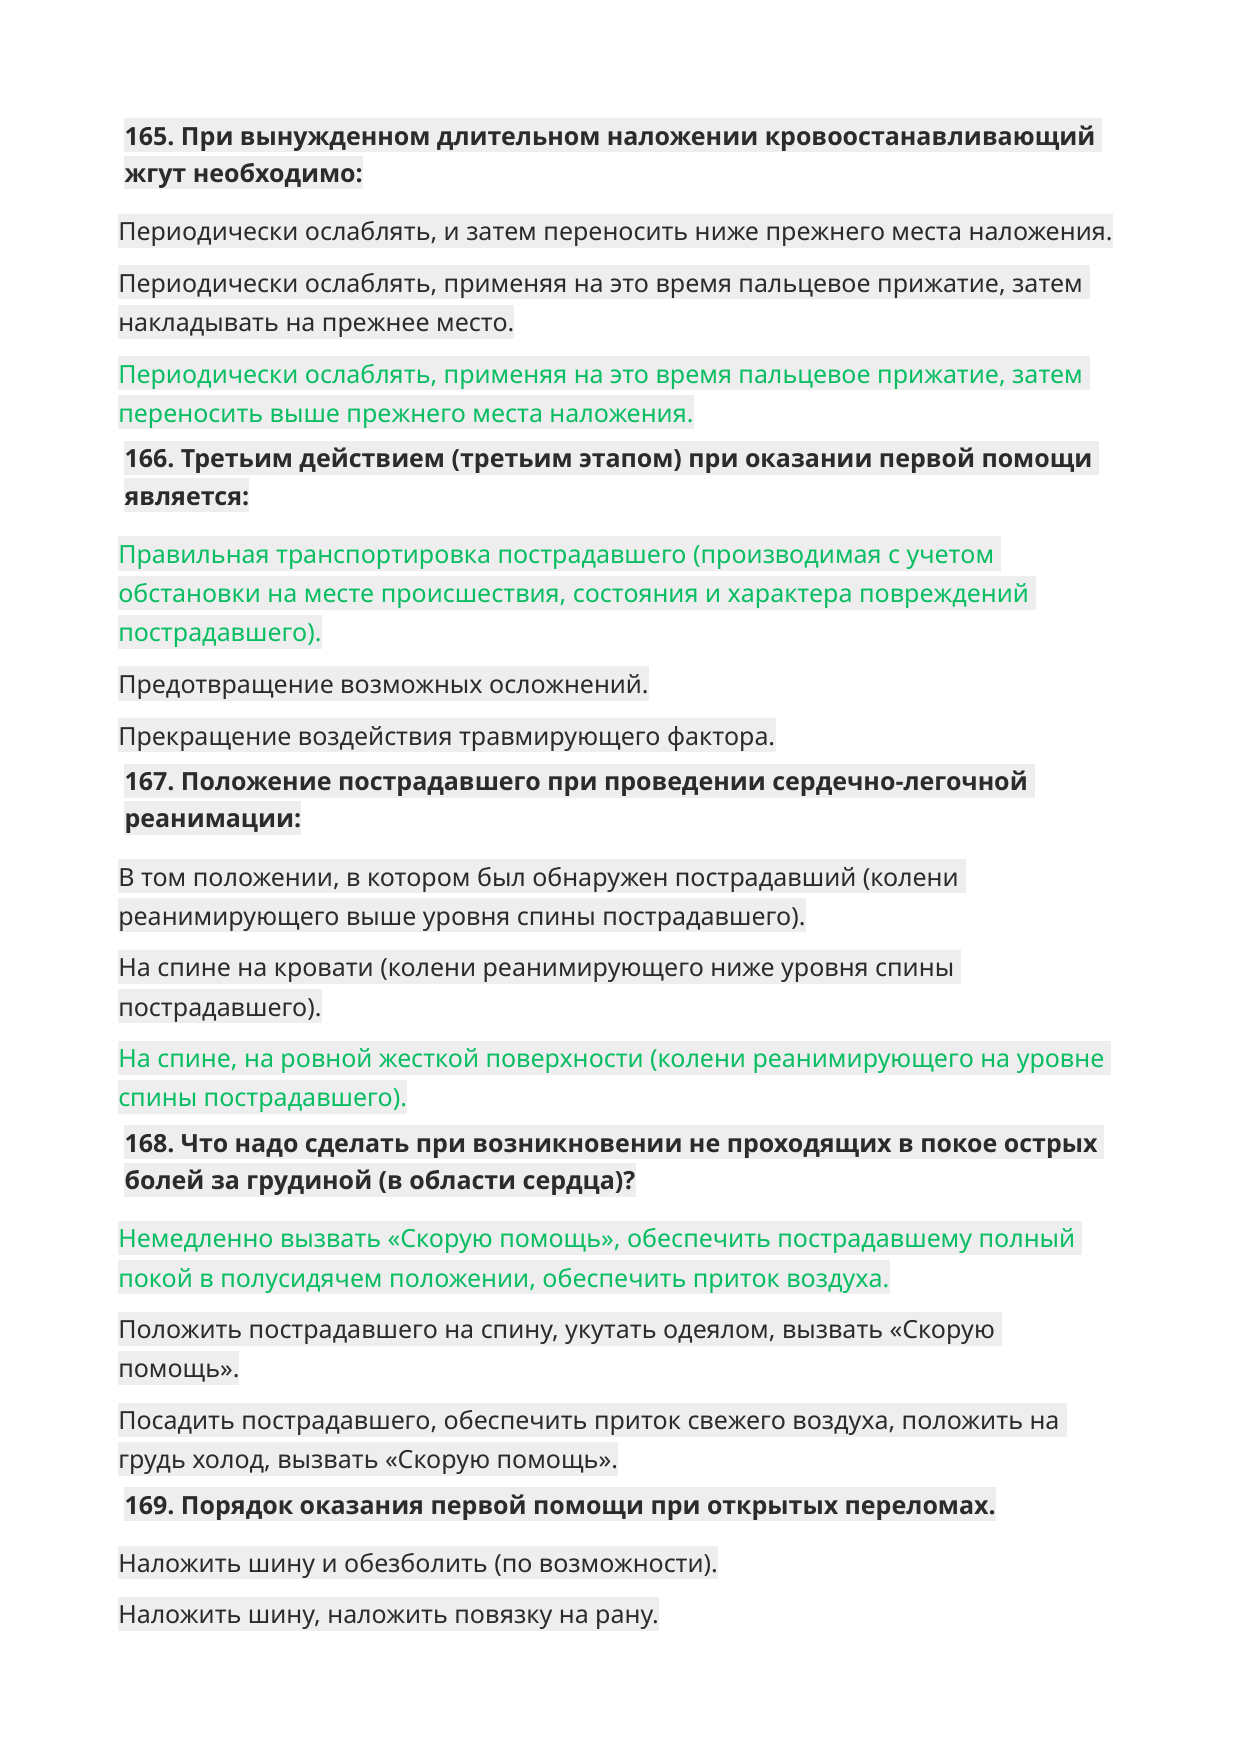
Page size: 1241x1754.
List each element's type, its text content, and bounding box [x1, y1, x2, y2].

subtitle 165. При вынужденном длительном наложении кровоостанав­ли­вающий жгут необходимо: [124, 118, 1116, 189]
text На спине на кровати (колени реанимирующего ниже уровня спины пострадавшего). [118, 950, 1122, 1023]
subtitle 169. Порядок оказания первой помощи при открытых переломах. [124, 1487, 1116, 1521]
text Периодически ослаблять, применяя на это время пальцевое прижатие, затем переносить выше прежнего места наложения. [118, 356, 1122, 429]
text На спине, на ровной жесткой поверхности (колени реанимирующего на уровне спины пострадавшего). [118, 1041, 1122, 1114]
text Правильная транспортировка пострадавшего (производимая с учетом обстановки на месте происшествия, состояния и характера повреждений пострадавшего). [118, 536, 1122, 649]
text Немедленно вызвать «Скорую помощь», обеспечить пострадавшему полный покой в полусидячем положении, обеспечить приток воздуха. [118, 1221, 1122, 1294]
text Наложить шину и обезболить (по возможности). [118, 1546, 1122, 1579]
subtitle 166. Третьим действием (третьим этапом) при оказании первой помощи является: [124, 441, 1116, 512]
text Периодически ослаблять, и затем переносить ниже прежнего места наложения. [118, 214, 1122, 248]
subtitle 167. Положение пострадавшего при проведении сердечно-легочной реанимации: [124, 763, 1116, 835]
text Предотвращение возможных осложнений. [118, 666, 1122, 701]
text Посадить пострадавшего, обеспечить приток свежего воздуха, положить на грудь холод, вызвать «Скорую помощь». [118, 1403, 1122, 1476]
text Положить пострадавшего на спину, укутать одеялом, вызвать «Скорую помощь». [118, 1312, 1122, 1385]
subtitle 168. Что надо сделать при возникновении не проходящих в покое острых болей за грудиной (в области сердца)? [124, 1125, 1116, 1197]
text Наложить шину, наложить повязку на рану. [118, 1597, 1122, 1631]
text Прекращение воздействия травмирующего фактора. [118, 718, 1122, 752]
text В том положении, в котором был обнаружен пострадавший (колени реанимирующего выше уровня спины пострадавшего). [118, 859, 1122, 932]
text Периодически ослаблять, применяя на это время пальцевое прижатие, затем накладывать на прежнее место. [118, 265, 1122, 339]
